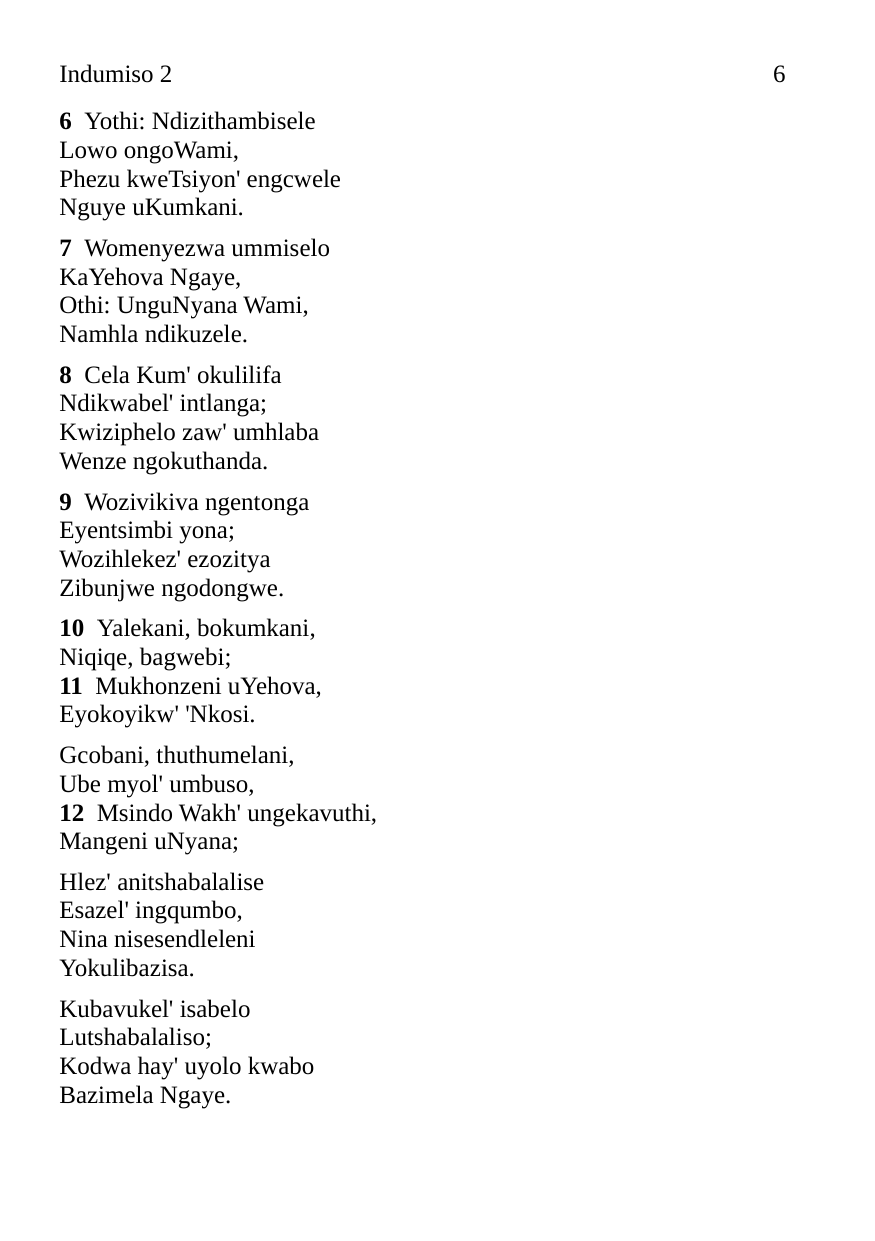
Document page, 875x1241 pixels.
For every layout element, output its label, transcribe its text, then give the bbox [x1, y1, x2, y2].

text 6 Yothi: Ndizithambisele [59, 106, 786, 135]
text Namhla ndikuzele. [59, 319, 786, 348]
text Wenze ngokuthanda. [59, 446, 786, 475]
text Bazimela Ngaye. [59, 1080, 786, 1109]
text Esazel' ingqumbo, [59, 896, 786, 924]
text 10 Yalekani, bokumkani, [59, 613, 786, 642]
text Lowo ongoWami, [59, 135, 786, 164]
text 8 Cela Kum' okulilifa [59, 360, 786, 388]
text Zibunjwe ngodongwe. [59, 573, 786, 602]
text Kwiziphelo zaw' umhlaba [59, 417, 786, 446]
text 9 Wozivikiva ngentonga [59, 487, 786, 515]
text 7 Womenyezwa ummiselo [59, 233, 786, 262]
text Hlez' anitshabalalise [59, 867, 786, 896]
text Kodwa hay' uyolo kwabo [59, 1051, 786, 1080]
text Lutshabalaliso; [59, 1022, 786, 1051]
text Nina nisesendleleni [59, 924, 786, 953]
text 12 Msindo Wakh' ungekavuthi, [59, 798, 786, 826]
text Nguye uKumkani. [59, 192, 786, 221]
text 11 Mukhonzeni uYehova, [59, 671, 786, 699]
text Othi: UnguNyana Wami, [59, 291, 786, 319]
text Eyentsimbi yona; [59, 515, 786, 544]
text Yokulibazisa. [59, 953, 786, 982]
text Eyokoyikw' 'Nkosi. [59, 699, 786, 728]
text Wozihlekez' ezozitya [59, 544, 786, 573]
text Phezu kweTsiyon' engcwele [59, 164, 786, 192]
text Niqiqe, bagwebi; [59, 642, 786, 671]
text Ndikwabel' intlanga; [59, 388, 786, 417]
text KaYehova Ngaye, [59, 262, 786, 291]
text Ube myol' umbuso, [59, 769, 786, 798]
text Gcobani, thuthumelani, [59, 740, 786, 769]
text Mangeni uNyana; [59, 826, 786, 855]
text Kubavukel' isabelo [59, 994, 786, 1022]
